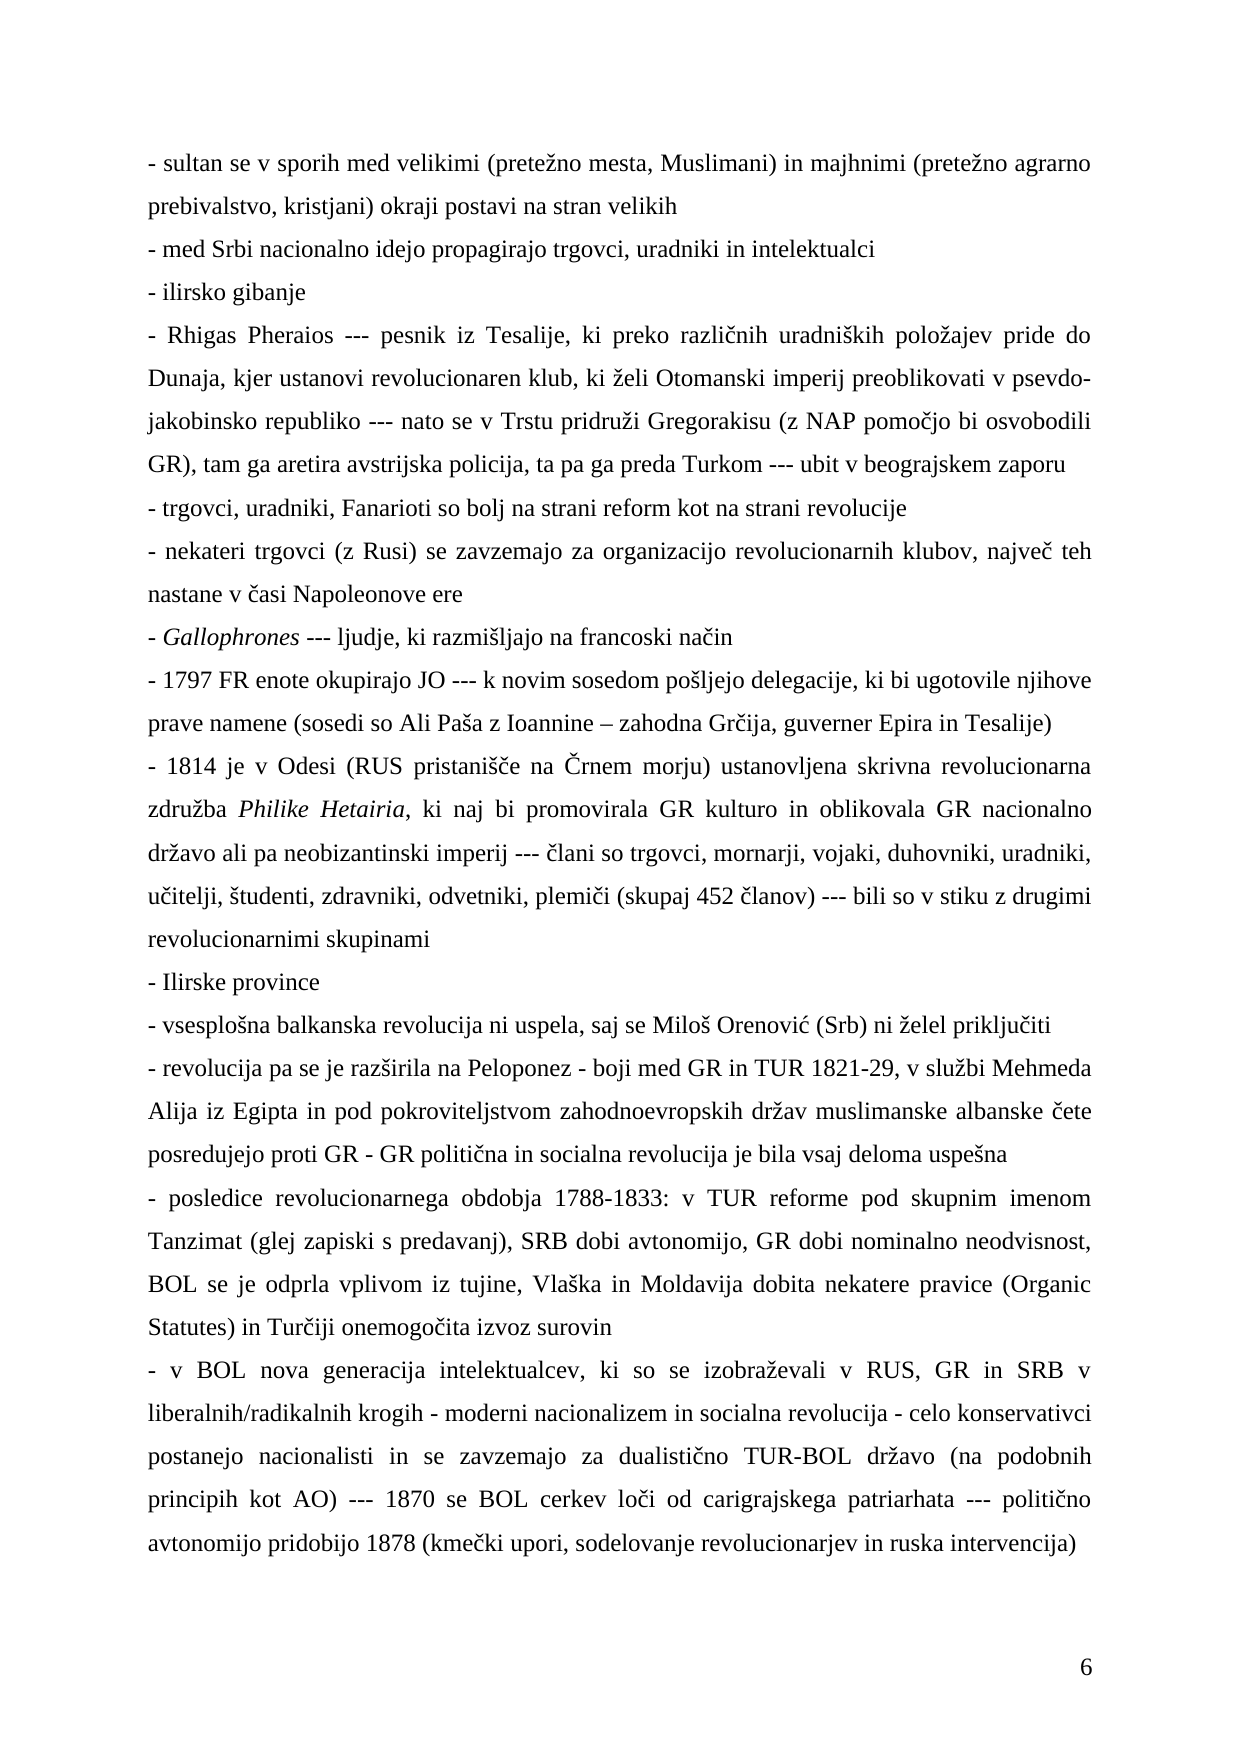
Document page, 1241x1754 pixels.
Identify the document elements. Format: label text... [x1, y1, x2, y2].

text - 1797 FR enote okupirajo JO --- k novim sosedom pošljejo delegacije, ki bi ugotovile njihove prave namene (sosedi so Ali Paša z Ioannine – zahodna Grčija, guverner Epira in Tesalije) [148, 665, 1093, 737]
text - Rhigas Pheraios --- pesnik iz Tesalije, ki preko različnih uradniških položajev pride do Dunaja, kjer ustanovi revolucionaren klub, ki želi Otomanski imperij preoblikovati v psevdo-jakobinsko republiko --- nato se v Trstu pridruži Gregorakisu (z NAP pomočjo bi osvobodili GR), tam ga aretira avstrijska policija, ta pa ga preda Turkom --- ubit v beograjskem zaporu [148, 320, 1093, 478]
text - v BOL nova generacija intelektualcev, ki so se izobraževali v RUS, GR in SRB v liberalnih/radikalnih krogih - moderni nacionalizem in socialna revolucija - celo konservativci postanejo nacionalisti in se zavzemajo za dualistično TUR-BOL državo (na podobnih principih kot AO) --- 1870 se BOL cerkev loči od carigrajskega patriarhata --- politično avtonomijo pridobijo 1878 (kmečki upori, sodelovanje revolucionarjev in ruska intervencija) [148, 1355, 1093, 1556]
text - revolucija pa se je razširila na Peloponez - boji med GR in TUR 1821-29, v službi Mehmeda Alija iz Egipta in pod pokroviteljstvom zahodnoevropskih držav muslimanske albanske čete posredujejo proti GR - GR politična in socialna revolucija je bila vsaj deloma uspešna [148, 1053, 1093, 1168]
text - nekateri trgovci (z Rusi) se zavzemajo za organizacijo revolucionarnih klubov, največ teh nastane v časi Napoleonove ere [148, 536, 1093, 608]
text - vsesplošna balkanska revolucija ni uspela, saj se Miloš Orenović (Srb) ni želel priključiti [148, 1010, 1093, 1039]
text - med Srbi nacionalno idejo propagirajo trgovci, uradniki in intelektualci [148, 234, 1093, 263]
text - sultan se v sporih med velikimi (pretežno mesta, Muslimani) in majhnimi (pretežno agrarno prebivalstvo, kristjani) okraji postavi na stran velikih [148, 148, 1093, 219]
text - posledice revolucionarnega obdobja 1788-1833: v TUR reforme pod skupnim imenom Tanzimat (glej zapiski s predavanj), SRB dobi avtonomijo, GR dobi nominalno neodvisnost, BOL se je odprla vplivom iz tujine, Vlaška in Moldavija dobita nekatere pravice (Organic Statutes) in Turčiji onemogočita izvoz surovin [148, 1183, 1093, 1341]
text - 1814 je v Odesi (RUS pristanišče na Črnem morju) ustanovljena skrivna revolucionarna združba Philike Hetairia, ki naj bi promovirala GR kulturo in oblikovala GR nacionalno državo ali pa neobizantinski imperij --- člani so trgovci, mornarji, vojaki, duhovniki, uradniki, učitelji, študenti, zdravniki, odvetniki, plemiči (skupaj 452 članov) --- bili so v stiku z drugimi revolucionarnimi skupinami [148, 751, 1093, 953]
text - trgovci, uradniki, Fanarioti so bolj na strani reform kot na strani revolucije [148, 493, 1093, 521]
text - ilirsko gibanje [148, 277, 1093, 306]
text - Gallophrones --- ljudje, ki razmišljajo na francoski način [148, 622, 1093, 651]
text - Ilirske province [148, 967, 1093, 996]
